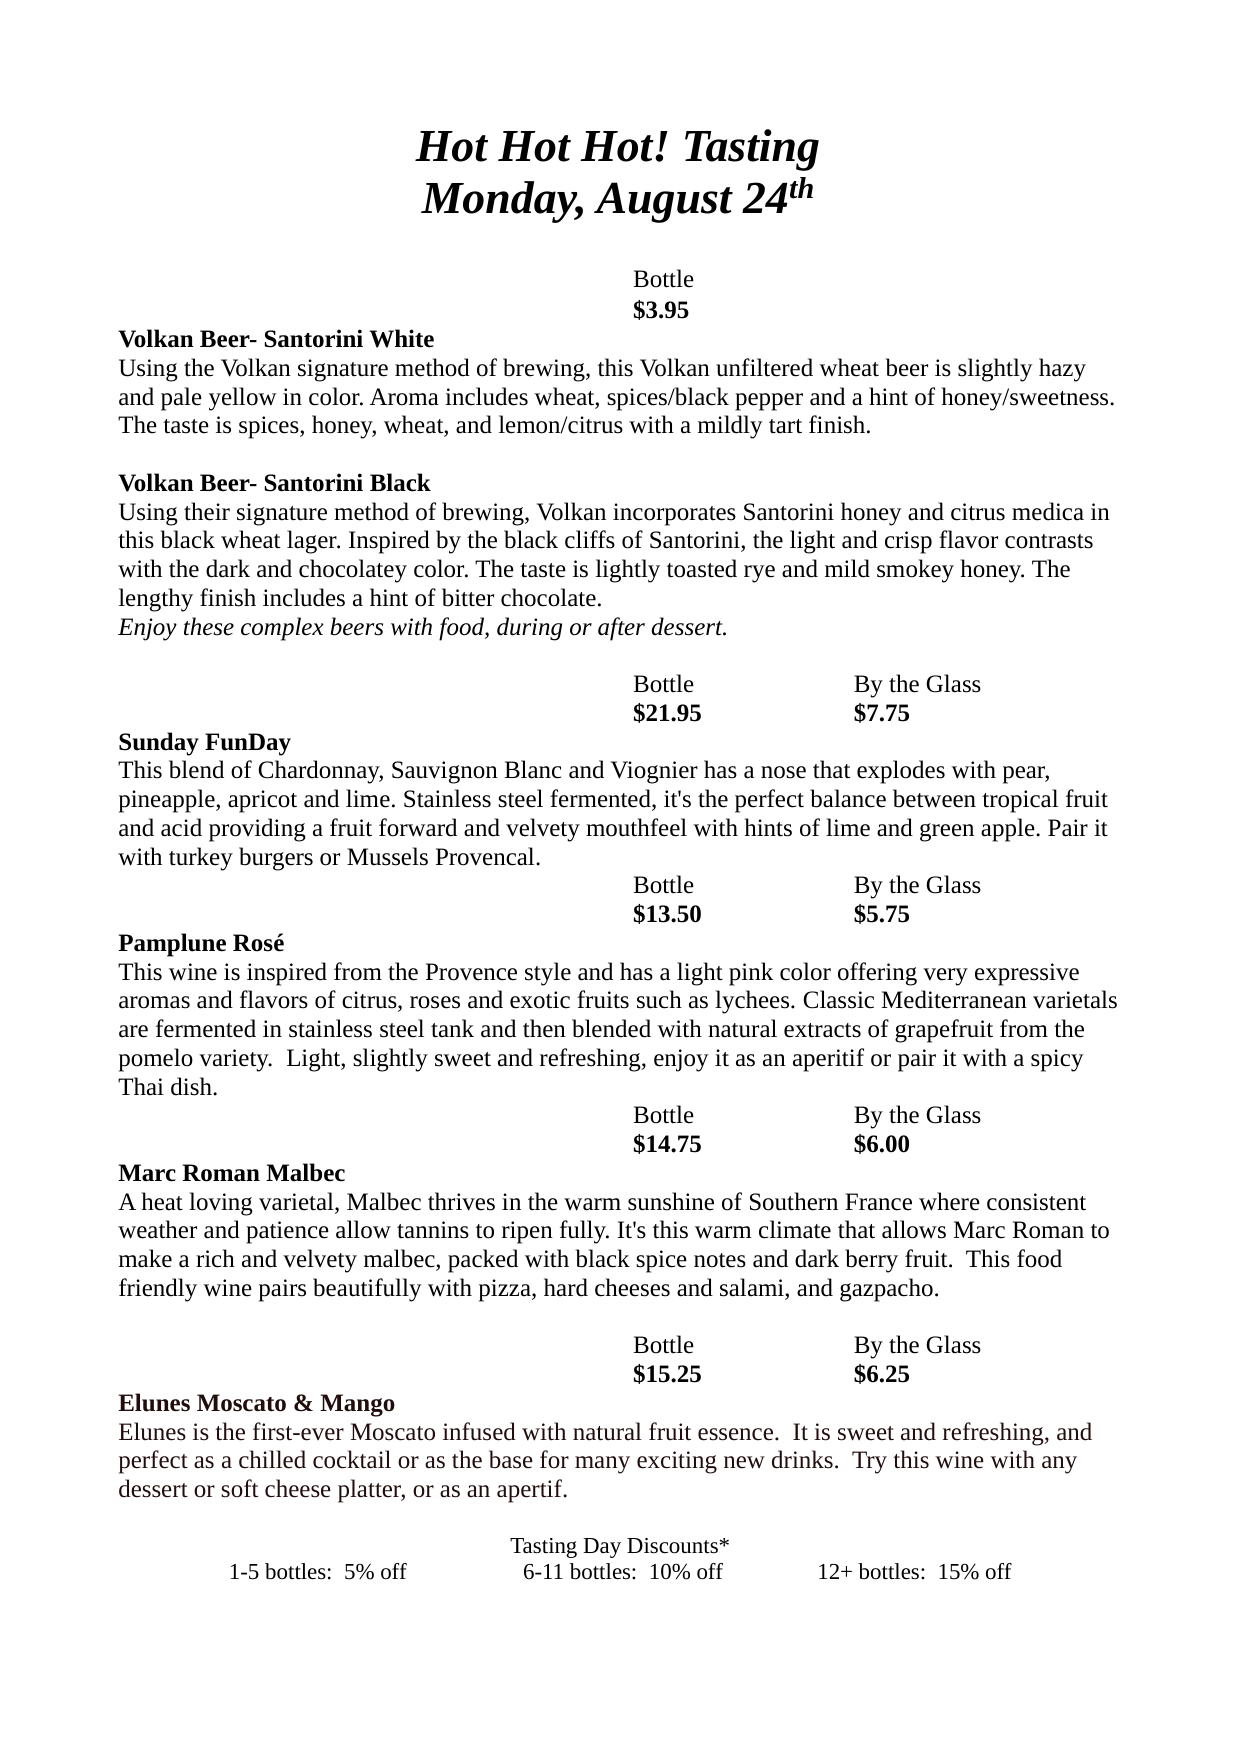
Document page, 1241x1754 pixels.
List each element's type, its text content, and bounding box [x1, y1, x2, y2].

text Bottle By the Glass $14.75 $6.00 [118, 1100, 1122, 1158]
text Using their signature method of brewing, Volkan incorporates Santorini honey and citrus medica in this black wheat lager. Inspired by the black cliffs of Santorini, the light and crisp flavor contrasts with the dark and chocolatey color. The taste is lightly toasted rye and mild smokey honey. The lengthy finish includes a hint of bitter chocolate. [118, 497, 1122, 612]
text Bottle By the Glass [118, 669, 1122, 698]
text Bottle [118, 252, 1122, 295]
text 1-5 bottles: 5% off 6-11 bottles: 10% off 12+ bottles: 15% off [118, 1558, 1122, 1584]
text Pamplune Rosé [118, 928, 1122, 957]
text Using the Volkan signature method of brewing, this Volkan unfiltered wheat beer is slightly hazy and pale yellow in color. Aroma includes wheat, spices/black pepper and a hint of honey/sweetness. The taste is spices, honey, wheat, and lemon/citrus with a mildly tart finish. [118, 353, 1122, 439]
text Hot Hot Hot! Tasting [118, 118, 1122, 171]
text $21.95 $7.75 [118, 698, 1122, 727]
text Volkan Beer- Santorini Black [118, 468, 1122, 497]
text This blend of Chardonnay, Sauvignon Blanc and Viognier has a nose that explodes with pear, pineapple, apricot and lime. Stainless steel fermented, it's the perfect balance between tropical fruit and acid providing a fruit forward and velvety mouthfeel with hints of lime and green apple. Pair it with turkey burgers or Mussels Provencal. [118, 755, 1122, 870]
text Elunes is the first-ever Moscato infused with natural fruit essence. It is sweet and refreshing, and perfect as a chilled cocktail or as the base for many exciting new drinks. Try this wine with any dessert or soft cheese platter, or as an apertif. [118, 1417, 1122, 1503]
text Enjoy these complex beers with food, during or after dessert. [118, 612, 1122, 640]
text Monday, August 24th [118, 171, 1122, 223]
text $13.50 $5.75 [118, 899, 1122, 928]
text Sunday FunDay [118, 727, 1122, 755]
text Volkan Beer- Santorini White [118, 324, 1122, 353]
text A heat loving varietal, Malbec thrives in the warm sunshine of Southern France where consistent weather and patience allow tannins to ripen fully. It's this warm climate that allows Marc Roman to make a rich and velvety malbec, packed with black spice notes and dark berry fruit. This food friendly wine pairs beautifully with pizza, hard cheeses and salami, and gazpacho. [118, 1187, 1122, 1302]
text Bottle By the Glass $15.25 $6.25 [118, 1330, 1122, 1388]
text Tasting Day Discounts* [118, 1532, 1122, 1558]
text Marc Roman Malbec [118, 1158, 1122, 1187]
text Bottle By the Glass [118, 870, 1122, 899]
text This wine is inspired from the Provence style and has a light pink color offering very expressive aromas and flavors of citrus, roses and exotic fruits such as lychees. Classic Mediterranean varietals are fermented in stainless steel tank and then blended with natural extracts of grapefruit from the pomelo variety. Light, slightly sweet and refreshing, enjoy it as an aperitif or pair it with a spicy Thai dish. [118, 957, 1122, 1100]
text Elunes Moscato & Mango [118, 1388, 1122, 1417]
text $3.95 [118, 295, 1122, 324]
